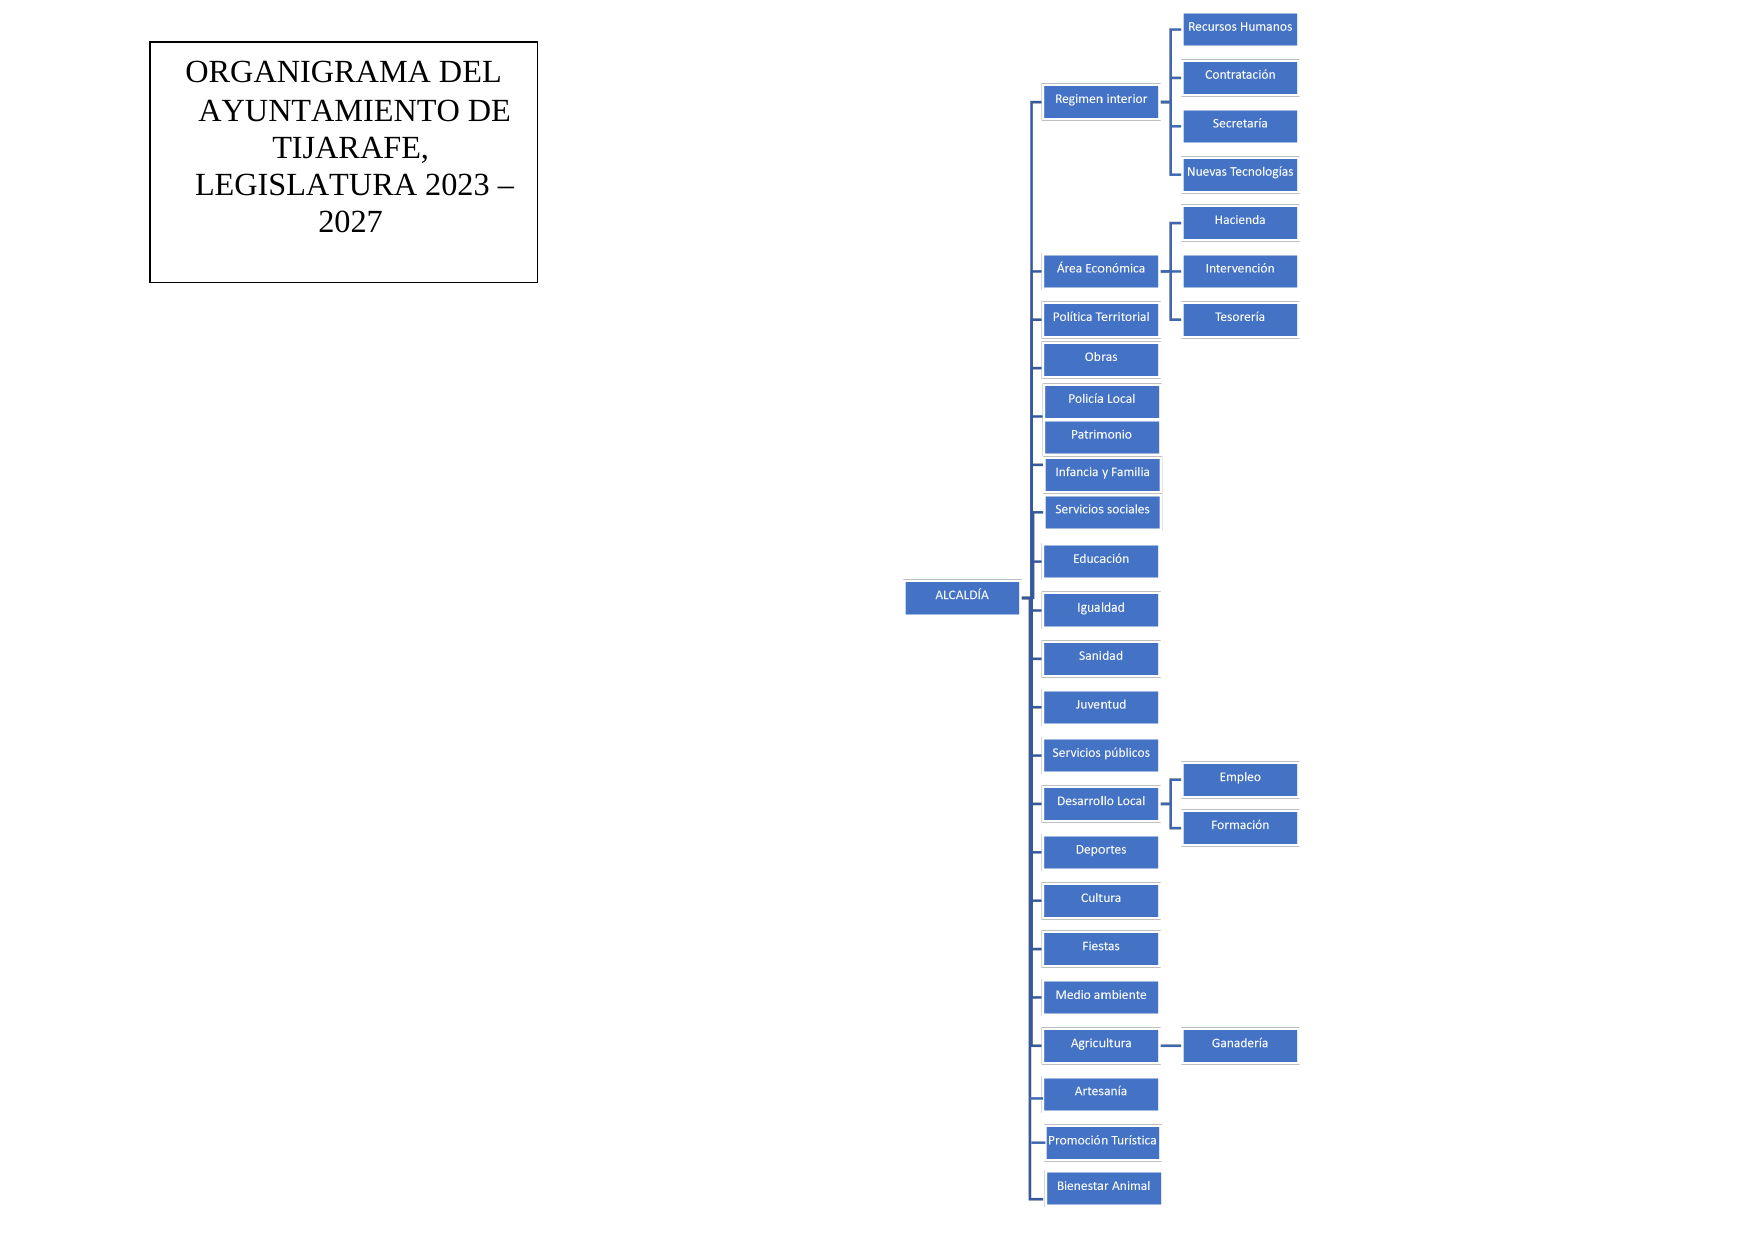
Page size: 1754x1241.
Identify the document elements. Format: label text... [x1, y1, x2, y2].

table_header [1032, 1048, 1300, 1207]
table_header ORGANIGRAMA DEL AYUNTAMIENTO DE TIJARAFE, LEGISLATURA 2023 – 2027 [151, 43, 537, 282]
table_header [1172, 225, 1300, 270]
table_header [1172, 781, 1300, 826]
table_header [1033, 418, 1043, 463]
table_header [1033, 273, 1300, 802]
table_header [1033, 467, 1043, 511]
table_header [1172, 273, 1300, 318]
table_header [720, 11, 1181, 1207]
table_header [1172, 31, 1300, 76]
table_header [1033, 806, 1300, 1044]
table_header [1172, 128, 1300, 173]
table_header [1172, 80, 1300, 125]
table_header [150, 11, 720, 1207]
table_header [1033, 104, 1300, 270]
